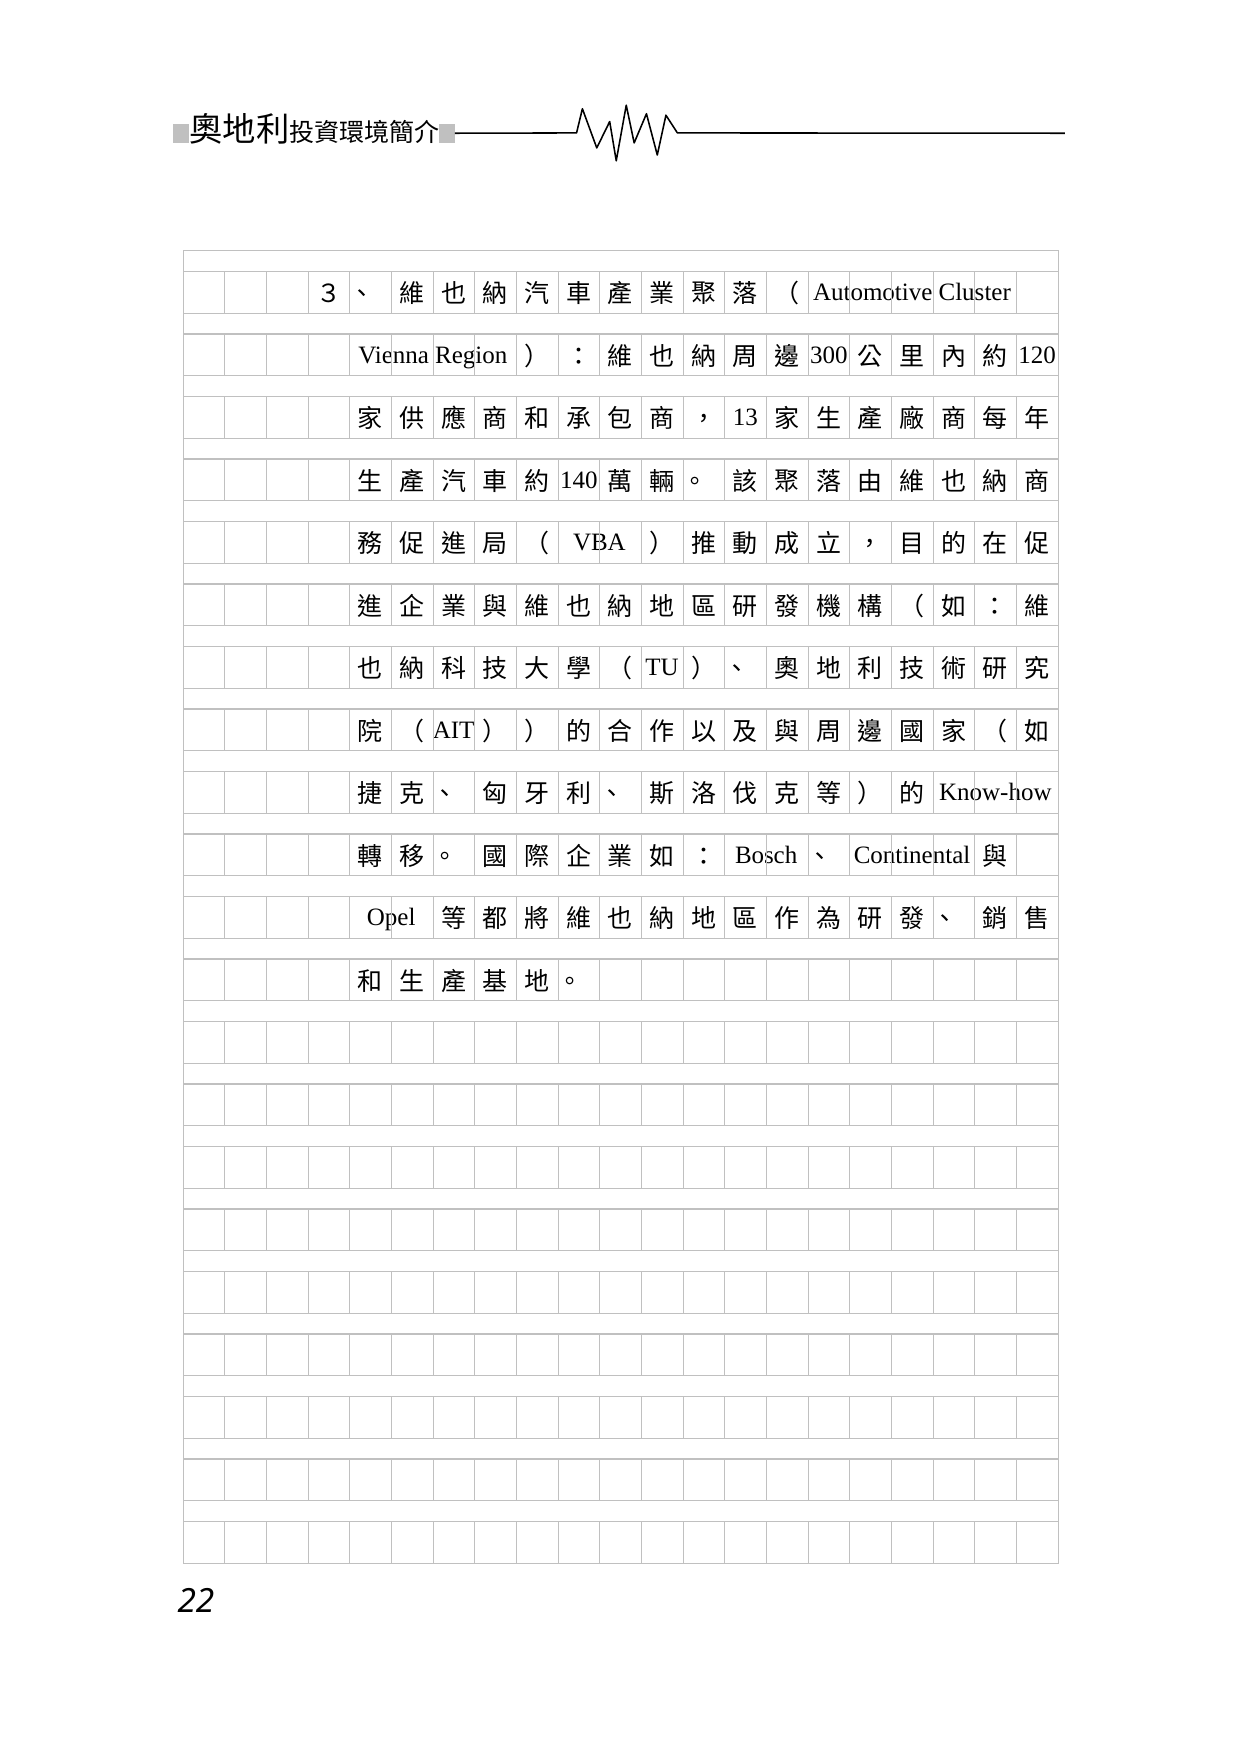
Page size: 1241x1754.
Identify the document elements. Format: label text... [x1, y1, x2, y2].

text ３、維也納汽車產業聚落（Automotive Cluster Vienna Region）：維也納周邊300公里內約120家供應商和承包商，13家生產廠商每年生產汽車約140萬輛。該聚落由維也納商務促進局（VBA）推動成立，目的在促進企業與維也納地區研發機構（如：維也納科技大學（TU）、奧地利技術研究院（AIT））的合作以及與周邊國家（如捷克、匈牙利、斯洛伐克等）的Know-how轉移。國際企業如：Bosch、Continental與Opel等都將維也納地區作為研發、銷售和生產基地。 [281, 376, 1058, 396]
text ３、維也納汽車產業聚落（Automotive Cluster Vienna Region）：維也納周邊300公里內約120家供應商和承包商，13家生產廠商每年生產汽車約140萬輛。該聚落由維也納商務促進局（VBA）推動成立，目的在促進企業與維也納地區研發機構（如：維也納科技大學（TU）、奧地利技術研究院（AIT））的合作以及與周邊國家（如捷克、匈牙利、斯洛伐克等）的Know-how轉移。國際企業如：Bosch、Continental與Opel等都將維也納地區作為研發、銷售和生產基地。 [281, 626, 1058, 646]
text ３、維也納汽車產業聚落（Automotive Cluster Vienna Region）：維也納周邊300公里內約120家供應商和承包商，13家生產廠商每年生產汽車約140萬輛。該聚落由維也納商務促進局（VBA）推動成立，目的在促進企業與維也納地區研發機構（如：維也納科技大學（TU）、奧地利技術研究院（AIT））的合作以及與周邊國家（如捷克、匈牙利、斯洛伐克等）的Know-how轉移。國際企業如：Bosch、Continental與Opel等都將維也納地區作為研發、銷售和生產基地。 [281, 439, 1058, 458]
text ３、維也納汽車產業聚落（Automotive Cluster Vienna Region）：維也納周邊300公里內約120家供應商和承包商，13家生產廠商每年生產汽車約140萬輛。該聚落由維也納商務促進局（VBA）推動成立，目的在促進企業與維也納地區研發機構（如：維也納科技大學（TU）、奧地利技術研究院（AIT））的合作以及與周邊國家（如捷克、匈牙利、斯洛伐克等）的Know-how轉移。國際企業如：Bosch、Continental與Opel等都將維也納地區作為研發、銷售和生產基地。 [281, 939, 1058, 958]
text ３、維也納汽車產業聚落（Automotive Cluster Vienna Region）：維也納周邊300公里內約120家供應商和承包商，13家生產廠商每年生產汽車約140萬輛。該聚落由維也納商務促進局（VBA）推動成立，目的在促進企業與維也納地區研發機構（如：維也納科技大學（TU）、奧地利技術研究院（AIT））的合作以及與周邊國家（如捷克、匈牙利、斯洛伐克等）的Know-how轉移。國際企業如：Bosch、Continental與Opel等都將維也納地區作為研發、銷售和生產基地。 [281, 501, 1058, 521]
text ３、維也納汽車產業聚落（Automotive Cluster Vienna Region）：維也納周邊300公里內約120家供應商和承包商，13家生產廠商每年生產汽車約140萬輛。該聚落由維也納商務促進局（VBA）推動成立，目的在促進企業與維也納地區研發機構（如：維也納科技大學（TU）、奧地利技術研究院（AIT））的合作以及與周邊國家（如捷克、匈牙利、斯洛伐克等）的Know-how轉移。國際企業如：Bosch、Continental與Opel等都將維也納地區作為研發、銷售和生產基地。 [281, 751, 1058, 771]
text ３、維也納汽車產業聚落（Automotive Cluster Vienna Region）：維也納周邊300公里內約120家供應商和承包商，13家生產廠商每年生產汽車約140萬輛。該聚落由維也納商務促進局（VBA）推動成立，目的在促進企業與維也納地區研發機構（如：維也納科技大學（TU）、奧地利技術研究院（AIT））的合作以及與周邊國家（如捷克、匈牙利、斯洛伐克等）的Know-how轉移。國際企業如：Bosch、Continental與Opel等都將維也納地區作為研發、銷售和生產基地。 [281, 876, 1058, 896]
text ３、維也納汽車產業聚落（Automotive Cluster Vienna Region）：維也納周邊300公里內約120家供應商和承包商，13家生產廠商每年生產汽車約140萬輛。該聚落由維也納商務促進局（VBA）推動成立，目的在促進企業與維也納地區研發機構（如：維也納科技大學（TU）、奧地利技術研究院（AIT））的合作以及與周邊國家（如捷克、匈牙利、斯洛伐克等）的Know-how轉移。國際企業如：Bosch、Continental與Opel等都將維也納地區作為研發、銷售和生產基地。 [281, 689, 1058, 708]
text ３、維也納汽車產業聚落（Automotive Cluster Vienna Region）：維也納周邊300公里內約120家供應商和承包商，13家生產廠商每年生產汽車約140萬輛。該聚落由維也納商務促進局（VBA）推動成立，目的在促進企業與維也納地區研發機構（如：維也納科技大學（TU）、奧地利技術研究院（AIT））的合作以及與周邊國家（如捷克、匈牙利、斯洛伐克等）的Know-how轉移。國際企業如：Bosch、Continental與Opel等都將維也納地區作為研發、銷售和生產基地。 [281, 564, 1058, 583]
text ３、維也納汽車產業聚落（Automotive Cluster Vienna Region）：維也納周邊300公里內約120家供應商和承包商，13家生產廠商每年生產汽車約140萬輛。該聚落由維也納商務促進局（VBA）推動成立，目的在促進企業與維也納地區研發機構（如：維也納科技大學（TU）、奧地利技術研究院（AIT））的合作以及與周邊國家（如捷克、匈牙利、斯洛伐克等）的Know-how轉移。國際企業如：Bosch、Continental與Opel等都將維也納地區作為研發、銷售和生產基地。 [281, 251, 1058, 271]
text ３、維也納汽車產業聚落（Automotive Cluster Vienna Region）：維也納周邊300公里內約120家供應商和承包商，13家生產廠商每年生產汽車約140萬輛。該聚落由維也納商務促進局（VBA）推動成立，目的在促進企業與維也納地區研發機構（如：維也納科技大學（TU）、奧地利技術研究院（AIT））的合作以及與周邊國家（如捷克、匈牙利、斯洛伐克等）的Know-how轉移。國際企業如：Bosch、Continental與Opel等都將維也納地區作為研發、銷售和生產基地。 [281, 814, 1058, 833]
text ３、維也納汽車產業聚落（Automotive Cluster Vienna Region）：維也納周邊300公里內約120家供應商和承包商，13家生產廠商每年生產汽車約140萬輛。該聚落由維也納商務促進局（VBA）推動成立，目的在促進企業與維也納地區研發機構（如：維也納科技大學（TU）、奧地利技術研究院（AIT））的合作以及與周邊國家（如捷克、匈牙利、斯洛伐克等）的Know-how轉移。國際企業如：Bosch、Continental與Opel等都將維也納地區作為研發、銷售和生產基地。 [281, 314, 1058, 333]
